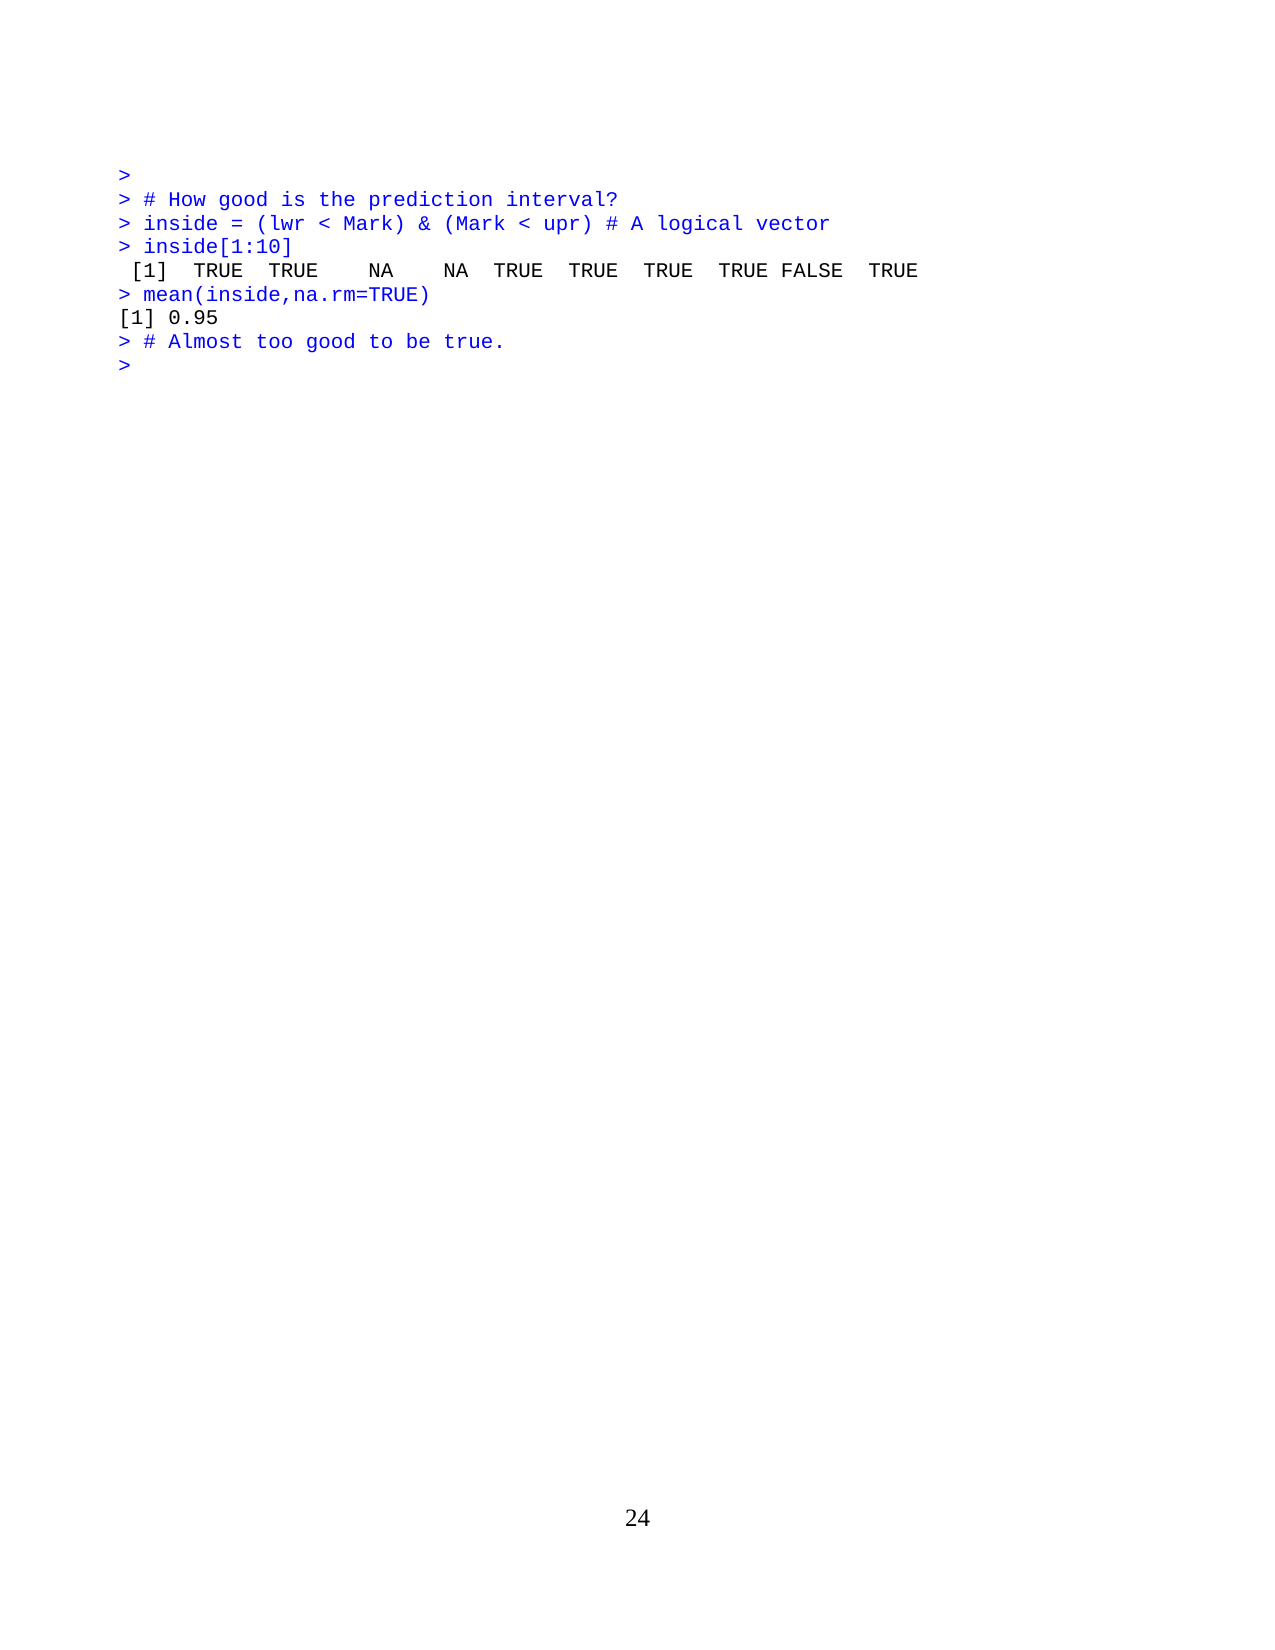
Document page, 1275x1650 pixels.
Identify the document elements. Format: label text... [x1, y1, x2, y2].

text > # Almost too good to be true. [118, 331, 1157, 354]
text > [118, 354, 1157, 378]
text [1] 0.95 [118, 307, 1157, 331]
text > mean(inside,na.rm=TRUE) [118, 284, 1157, 307]
text [1] TRUE TRUE NA NA TRUE TRUE TRUE TRUE FALSE TRUE [118, 260, 1157, 284]
text > # How good is the prediction interval? [118, 189, 1157, 213]
text > inside = (lwr < Mark) & (Mark < upr) # A logical vector [118, 213, 1157, 236]
text > [118, 165, 1157, 189]
text > inside[1:10] [118, 236, 1157, 260]
